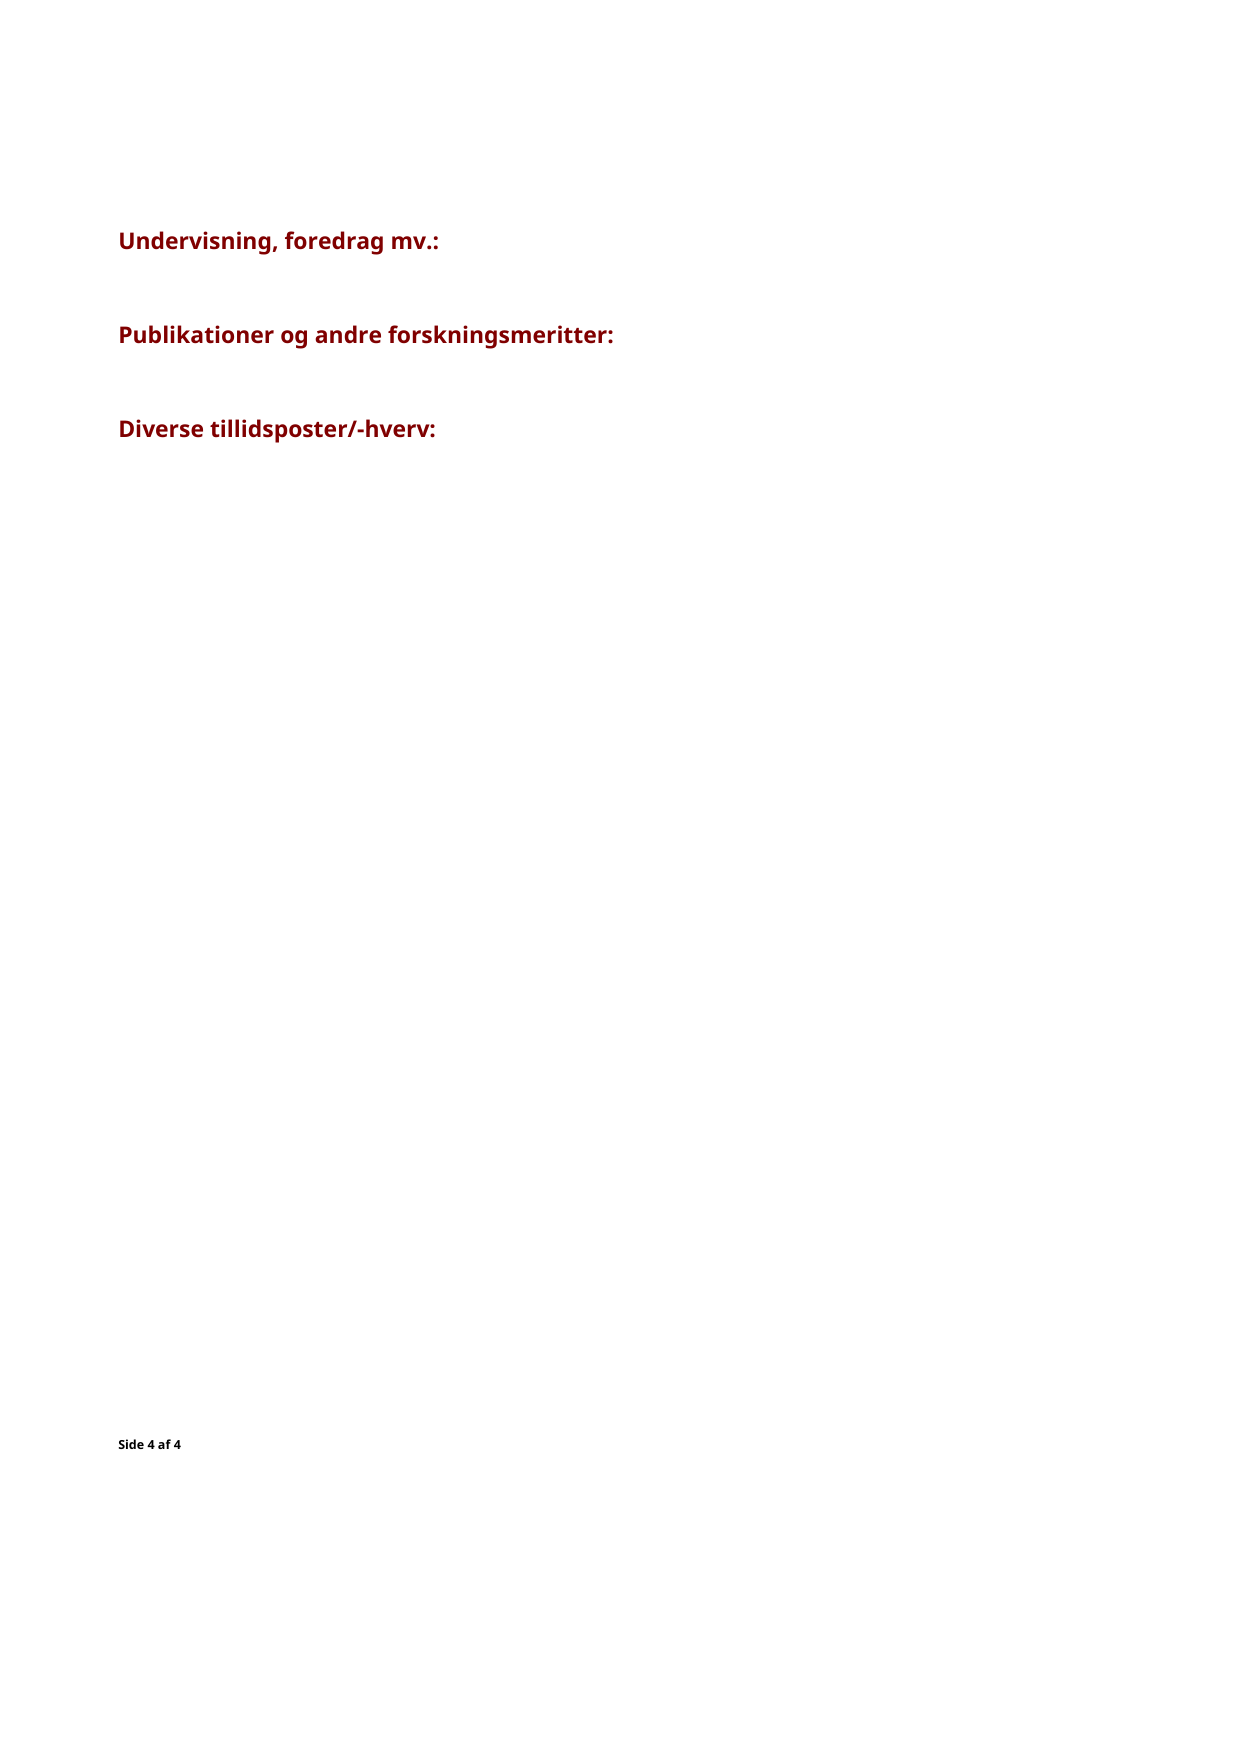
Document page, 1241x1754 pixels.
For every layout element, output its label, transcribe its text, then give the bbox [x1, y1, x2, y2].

list Undervisning, foredrag mv.: [118, 225, 1122, 256]
list Diverse tillidsposter/-hverv: [118, 412, 1122, 444]
list Publikationer og andre forskningsmeritter: [118, 319, 1122, 350]
